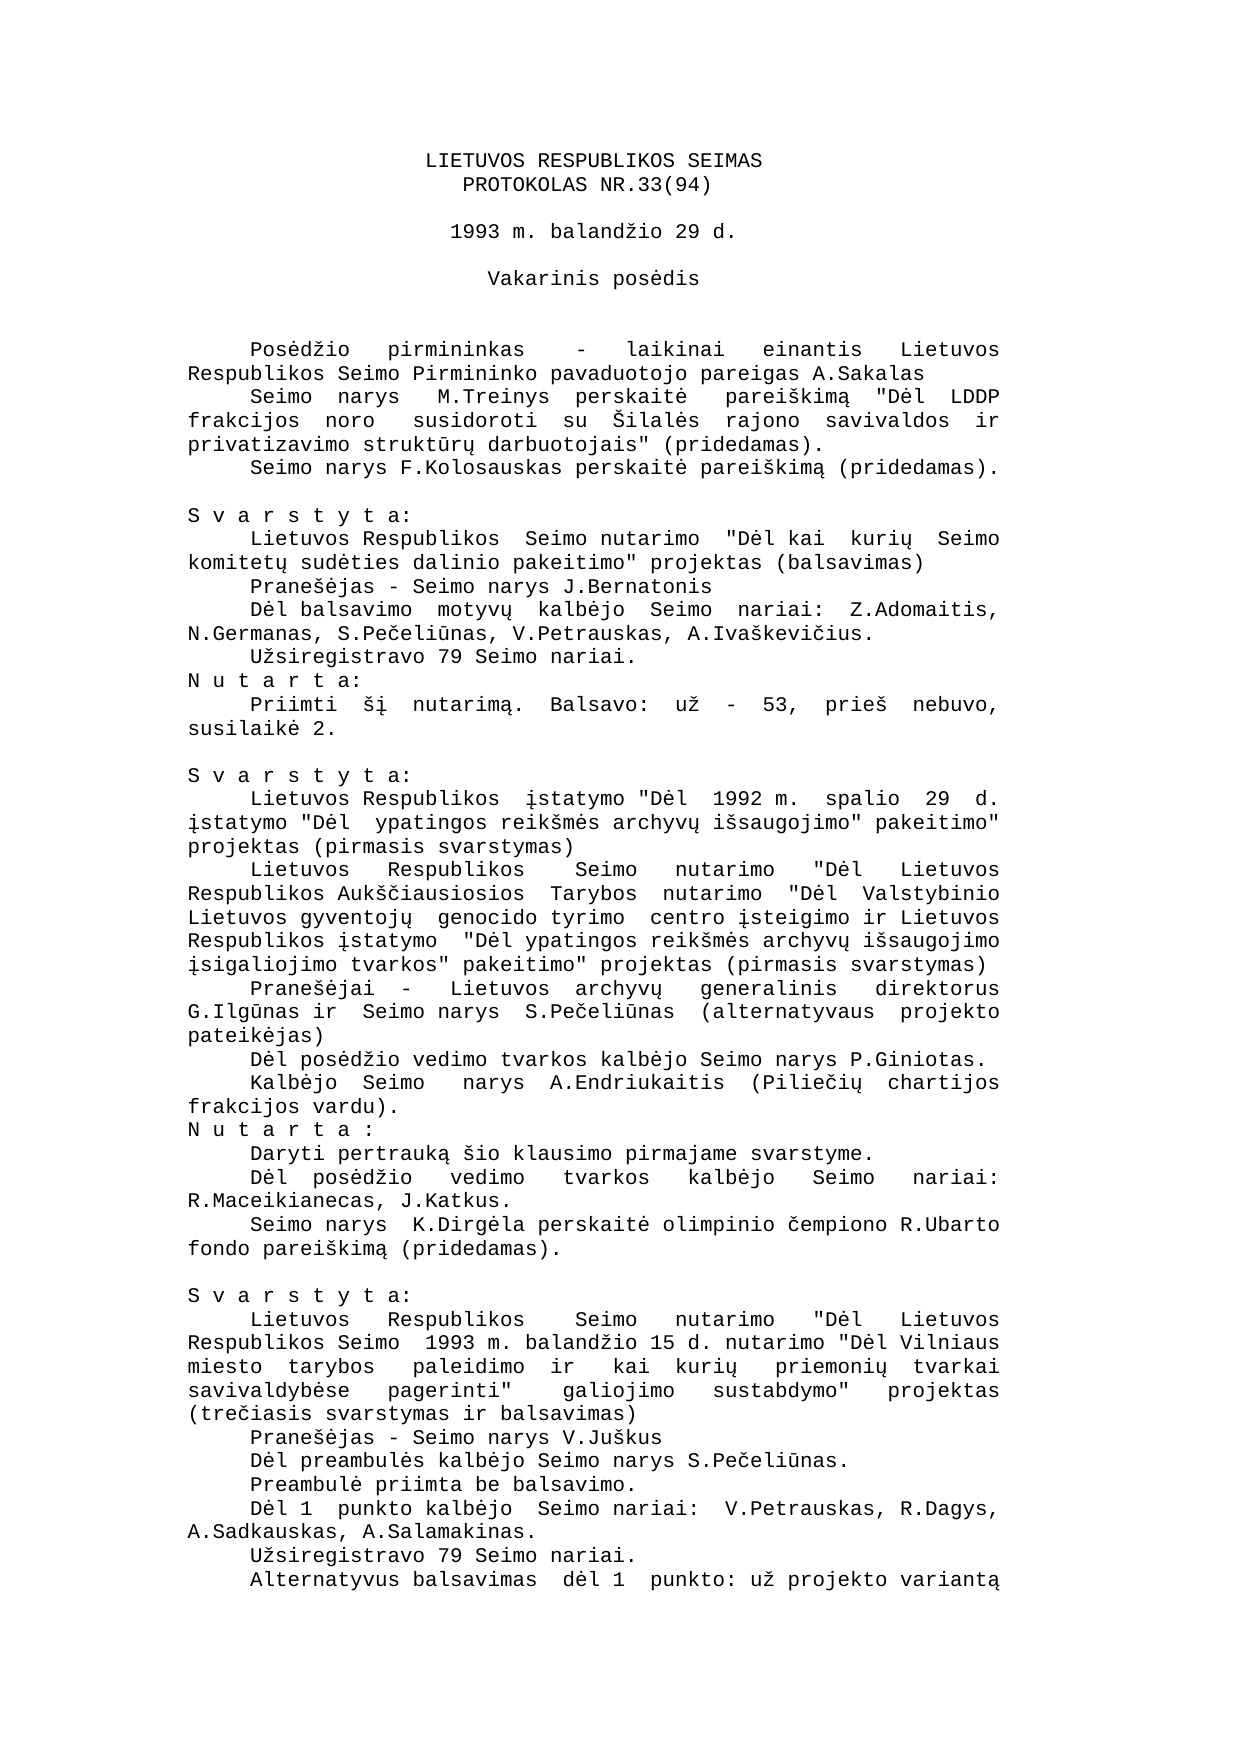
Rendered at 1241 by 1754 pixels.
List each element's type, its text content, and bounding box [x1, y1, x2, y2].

text (trečiasis svarstymas ir balsavimas) [187, 1403, 1053, 1427]
text G.Ilgūnas ir Seimo narys S.Pečeliūnas (alternatyvaus projekto [187, 1001, 1053, 1025]
text N.Germanas, S.Pečeliūnas, V.Petrauskas, A.Ivaškevičius. [187, 623, 1053, 647]
text Respublikos įstatymo "Dėl ypatingos reikšmės archyvų išsaugojimo [187, 930, 1053, 954]
text Posėdžio pirmininkas - laikinai einantis Lietuvos [187, 339, 1053, 363]
text Seimo narys M.Treinys perskaitė pareiškimą "Dėl LDDP [187, 386, 1053, 410]
text Dėl posėdžio vedimo tvarkos kalbėjo Seimo narys P.Giniotas. [187, 1048, 1053, 1072]
text frakcijos vardu). [187, 1096, 1053, 1119]
text pateikėjas) [187, 1025, 1053, 1048]
text Respublikos Aukščiausiosios Tarybos nutarimo "Dėl Valstybinio [187, 883, 1053, 907]
text Dėl balsavimo motyvų kalbėjo Seimo nariai: Z.Adomaitis, [187, 599, 1053, 623]
text Vakarinis posėdis [187, 268, 1053, 292]
text įstatymo "Dėl ypatingos reikšmės archyvų išsaugojimo" pakeitimo" [187, 812, 1053, 836]
text komitetų sudėties dalinio pakeitimo" projektas (balsavimas) [187, 552, 1053, 576]
text Alternatyvus balsavimas dėl 1 punkto: už projekto variantą [187, 1569, 1053, 1592]
text Seimo narys K.Dirgėla perskaitė olimpinio čempiono R.Ubarto [187, 1214, 1053, 1238]
text Daryti pertrauką šio klausimo pirmajame svarstyme. [187, 1143, 1053, 1167]
text 1993 m. balandžio 29 d. [187, 221, 1053, 244]
text privatizavimo struktūrų darbuotojais" (pridedamas). [187, 434, 1053, 457]
text Pranešėjas - Seimo narys V.Juškus [187, 1427, 1053, 1451]
text frakcijos noro susidoroti su Šilalės rajono savivaldos ir [187, 410, 1053, 434]
text S v a r s t y t a: [187, 1285, 1053, 1309]
text A.Sadkauskas, A.Salamakinas. [187, 1521, 1053, 1545]
text Dėl 1 punkto kalbėjo Seimo nariai: V.Petrauskas, R.Dagys, [187, 1498, 1053, 1521]
text Kalbėjo Seimo narys A.Endriukaitis (Piliečių chartijos [187, 1072, 1053, 1096]
text PROTOKOLAS NR.33(94) [187, 174, 1053, 197]
text N u t a r t a: [187, 670, 1053, 694]
text įsigaliojimo tvarkos" pakeitimo" projektas (pirmasis svarstymas) [187, 954, 1053, 978]
text S v a r s t y t a: [187, 505, 1053, 528]
text Preambulė priimta be balsavimo. [187, 1474, 1053, 1498]
text Užsiregistravo 79 Seimo nariai. [187, 647, 1053, 670]
text Respublikos Seimo Pirmininko pavaduotojo pareigas A.Sakalas [187, 363, 1053, 386]
text susilaikė 2. [187, 717, 1053, 741]
text Seimo narys F.Kolosauskas perskaitė pareiškimą (pridedamas). [187, 457, 1053, 481]
text savivaldybėse pagerinti" galiojimo sustabdymo" projektas [187, 1379, 1053, 1403]
text Priimti šį nutarimą. Balsavo: už - 53, prieš nebuvo, [187, 694, 1053, 717]
text R.Maceikianecas, J.Katkus. [187, 1190, 1053, 1214]
text Lietuvos Respublikos įstatymo "Dėl 1992 m. spalio 29 d. [187, 788, 1053, 812]
text Lietuvos Respublikos Seimo nutarimo "Dėl Lietuvos [187, 859, 1053, 883]
text Lietuvos gyventojų genocido tyrimo centro įsteigimo ir Lietuvos [187, 907, 1053, 930]
text Dėl posėdžio vedimo tvarkos kalbėjo Seimo nariai: [187, 1167, 1053, 1190]
text LIETUVOS RESPUBLIKOS SEIMAS [187, 150, 1053, 174]
text Užsiregistravo 79 Seimo nariai. [187, 1545, 1053, 1569]
text Pranešėjai - Lietuvos archyvų generalinis direktorus [187, 978, 1053, 1001]
text Pranešėjas - Seimo narys J.Bernatonis [187, 576, 1053, 599]
text fondo pareiškimą (pridedamas). [187, 1238, 1053, 1261]
text N u t a r t a : [187, 1119, 1053, 1143]
text miesto tarybos paleidimo ir kai kurių priemonių tvarkai [187, 1356, 1053, 1379]
text Lietuvos Respublikos Seimo nutarimo "Dėl kai kurių Seimo [187, 528, 1053, 552]
text Dėl preambulės kalbėjo Seimo narys S.Pečeliūnas. [187, 1451, 1053, 1474]
text S v a r s t y t a: [187, 765, 1053, 788]
text projektas (pirmasis svarstymas) [187, 836, 1053, 859]
text Lietuvos Respublikos Seimo nutarimo "Dėl Lietuvos [187, 1309, 1053, 1332]
text Respublikos Seimo 1993 m. balandžio 15 d. nutarimo "Dėl Vilniaus [187, 1332, 1053, 1356]
